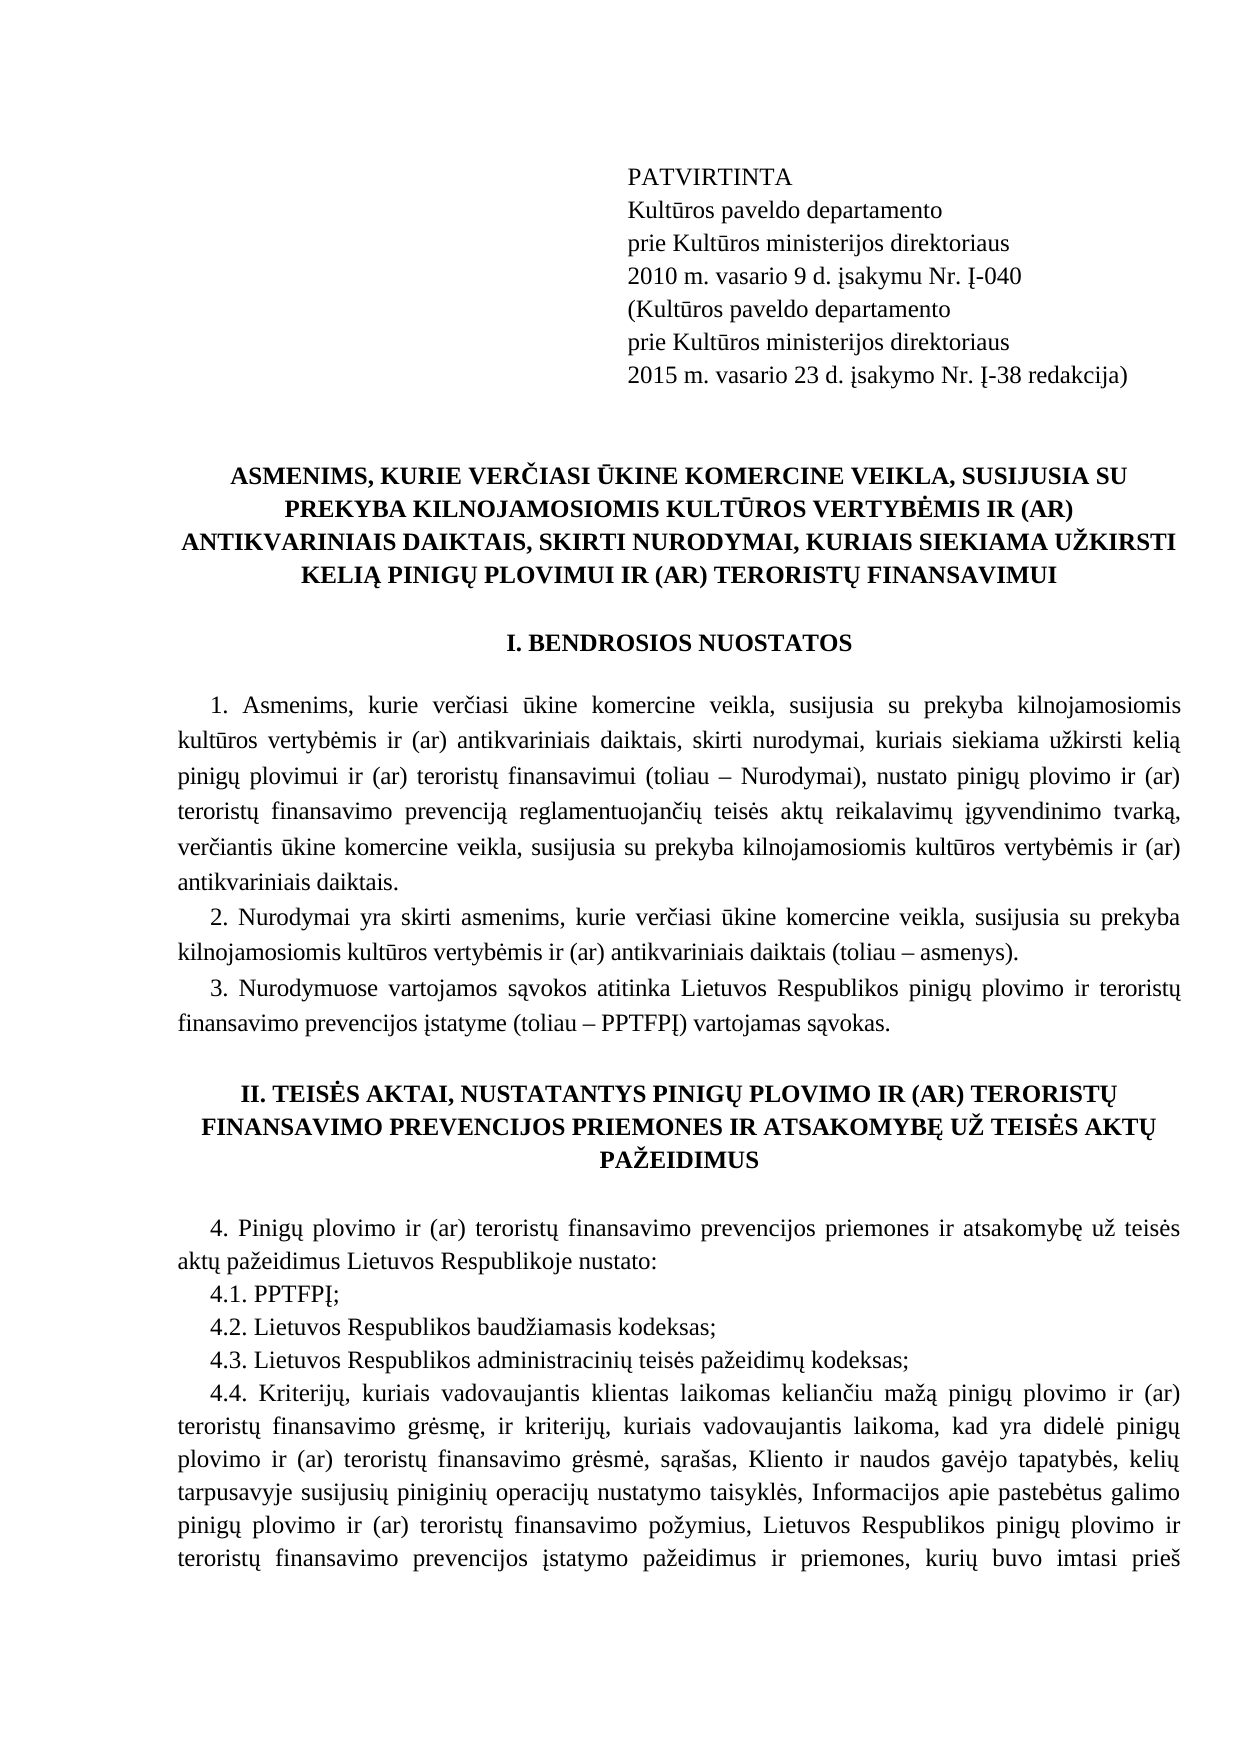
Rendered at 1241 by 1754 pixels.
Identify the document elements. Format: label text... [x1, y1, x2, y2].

text 4.4. Kriterijų, kuriais vadovaujantis klientas laikomas keliančiu mažą pinigų plovimo ir (ar) teroristų finansavimo grėsmę, ir kriterijų, kuriais vadovaujantis laikoma, kad yra didelė pinigų plovimo ir (ar) teroristų finansavimo grėsmė, sąrašas, Kliento ir naudos gavėjo tapatybės, kelių tarpusavyje susijusių piniginių operacijų nustatymo taisyklės, Informacijos apie pastebėtus galimo pinigų plovimo ir (ar) teroristų finansavimo požymius, Lietuvos Respublikos pinigų plovimo ir teroristų finansavimo prevencijos įstatymo pažeidimus ir priemones, kurių buvo imtasi prieš [177, 1378, 1181, 1572]
text II. Teisės aktai, NUSTATantys pinigų plovimo IR (ar) TERORISTŲ FINANSAVIMO prevencijos priemones ir atsakomybĘ už teisės aktų pažeidimUS [177, 1079, 1181, 1173]
text 4.2. Lietuvos Respublikos baudžiamasis kodeksas; [177, 1312, 1181, 1341]
text (Kultūros paveldo departamento [177, 294, 1181, 322]
text prie Kultūros ministerijos direktoriaus [177, 327, 1181, 356]
text 3. Nurodymuose vartojamos sąvokos atitinka Lietuvos Respublikos pinigų plovimo ir teroristų finansavimo prevencijos įstatyme (toliau – PPTFPĮ) vartojamas sąvokas. [177, 973, 1181, 1037]
text 2010 m. vasario 9 d. įsakymu Nr. Į-040 [177, 261, 1181, 289]
text I. Bendrosios nuostatos [177, 628, 1181, 657]
text 2015 m. vasario 23 d. įsakymo Nr. Į-38 redakcija) [177, 360, 1181, 388]
text 2. Nurodymai yra skirti asmenims, kurie verčiasi ūkine komercine veikla, susijusia su prekyba kilnojamosiomis kultūros vertybėmis ir (ar) antikvariniais daiktais (toliau – asmenys). [177, 902, 1181, 966]
text 4.1. PPTFPĮ; [177, 1279, 1181, 1308]
text aSMENIMS, kurie verČiasi ŪKINE KOMERCINE VEIKLA, SUSIJUSIA SU PREKYBA KILNOJAMOSIOMIS KULTŪROS VERTYBĖMIS IR (AR) ANTIKVARINIAIS DAIKTAIS, skirti nurodymai, kuriais siekiama užkirsti kelią pinigų plovimui IR (AR) TERORISTŲ FINANSAVIMUI [177, 461, 1181, 589]
text 4.3. Lietuvos Respublikos administracinių teisės pažeidimų kodeksas; [177, 1345, 1181, 1374]
text prie Kultūros ministerijos direktoriaus [177, 228, 1181, 256]
text PATVIRTINTA [177, 162, 1181, 190]
text 1. Asmenims, kurie verčiasi ūkine komercine veikla, susijusia su prekyba kilnojamosiomis kultūros vertybėmis ir (ar) antikvariniais daiktais, skirti nurodymai, kuriais siekiama užkirsti kelią pinigų plovimui ir (ar) teroristų finansavimui (toliau – Nurodymai), nustato pinigų plovimo ir (ar) teroristų finansavimo prevenciją reglamentuojančių teisės aktų reikalavimų įgyvendinimo tvarką, verčiantis ūkine komercine veikla, susijusia su prekyba kilnojamosiomis kultūros vertybėmis ir (ar) antikvariniais daiktais. [177, 690, 1181, 896]
text Kultūros paveldo departamento [177, 195, 1181, 223]
text 4. Pinigų plovimo ir (ar) teroristų finansavimo prevencijos priemones ir atsakomybę už teisės aktų pažeidimus Lietuvos Respublikoje nustato: [177, 1213, 1181, 1275]
